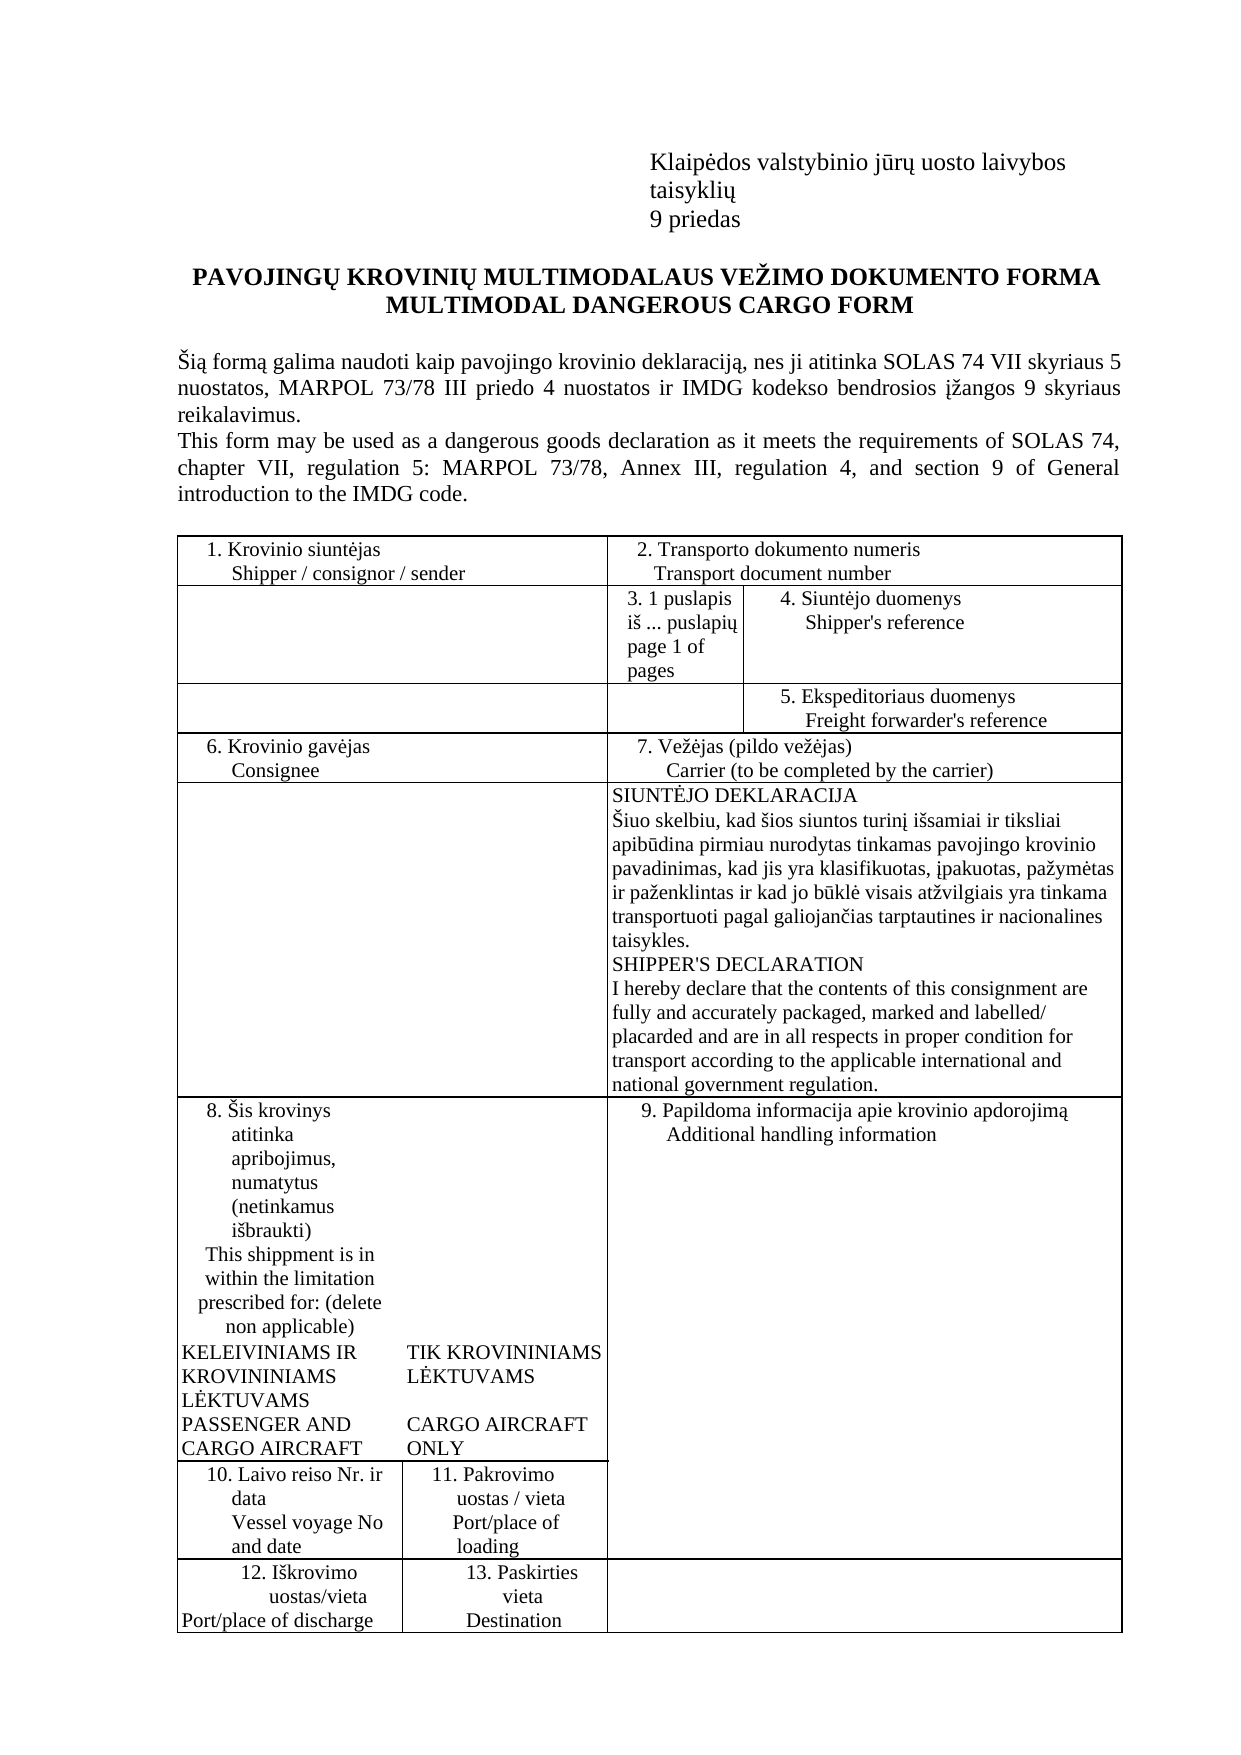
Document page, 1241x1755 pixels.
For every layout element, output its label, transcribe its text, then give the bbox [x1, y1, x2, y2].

text Šią formą galima naudoti kaip pavojingo krovinio deklaraciją, nes ji atitinka SOLAS 74 VII skyriaus 5 nuostatos, MARPOL 73/78 III priedo 4 nuostatos ir IMDG kodekso bendrosios įžangos 9 skyriaus reikalavimus. [177, 348, 1122, 427]
table_cell [178, 684, 607, 732]
text 9 priedas [649, 204, 1122, 233]
text This form may be used as a dangerous goods declaration as it meets the requirements of SOLAS 74, chapter VII, regulation 5: MARPOL 73/78, Annex III, regulation 4, and section 9 of General introduction to the IMDG code. [177, 427, 1122, 506]
table_cell 9. Papildoma informacija apie krovinio apdorojimą Additional handling information [608, 1098, 1121, 1558]
table_cell 12. Iškrovimo uostas/vieta Port/place of discharge [178, 1560, 402, 1632]
table_cell [178, 586, 607, 682]
table_cell 13. Paskirties vieta Destination [403, 1560, 607, 1632]
table_cell KELEIVINIAMS IR KROVININIAMS LĖKTUVAMS PASSENGER AND CARGO AIRCRAFT [178, 1339, 402, 1460]
text Klaipėdos valstybinio jūrų uosto laivybos taisyklių [649, 147, 1122, 204]
table_cell [608, 1560, 1121, 1632]
text PAVOJINGŲ KROVINIŲ MULTIMODALAUS VEŽIMO DOKUMENTO FORMA [177, 262, 1122, 291]
table_cell [178, 783, 607, 1096]
table_cell 5. Ekspeditoriaus duomenys Freight forwarder's reference [744, 684, 1121, 732]
table_cell SIUNTĖJO DEKLARACIJA Šiuo skelbiu, kad šios siuntos turinį išsamiai ir tiksliai apibūdina pirmiau nurodytas tinkamas pavojingo krovinio pavadinimas, kad jis yra klasifikuotas, įpakuotas, pažymėtas ir paženklintas ir kad jo būklė visais atžvilgiais yra tinkama transportuoti pagal galiojančias tarptautines ir nacionalines taisykles. SHIPPER'S DECLARATION I hereby declare that the contents of this consignment are fully and accurately packaged, marked and labelled/ placarded and are in all respects in proper condition for transport according to the applicable international and national government regulation. [608, 783, 1121, 1096]
table_cell TIK KROVININIAMS LĖKTUVAMS CARGO AIRCRAFT ONLY [403, 1339, 607, 1460]
text MULTIMODAL DANGEROUS CARGO FORM [177, 291, 1122, 319]
table_cell 4. Siuntėjo duomenys Shipper's reference [744, 586, 1121, 682]
table_cell [608, 684, 743, 732]
table_header 2. Transporto dokumento numeris Transport document number [608, 537, 1121, 585]
table_cell 8. Šis krovinys atitinka apribojimus, numatytus (netinkamus išbraukti) This shippment is in within the limitation prescribed for: (delete non applicable) [178, 1098, 402, 1338]
table_cell 3. 1 puslapis iš ... puslapių page 1 of pages [608, 586, 743, 682]
table_header 1. Krovinio siuntėjas Shipper / consignor / sender [178, 537, 607, 585]
table_cell 10. Laivo reiso Nr. ir data Vessel voyage No and date [178, 1462, 402, 1558]
table_cell 11. Pakrovimo uostas / vieta Port/place of loading [403, 1462, 607, 1558]
table_cell [403, 1098, 607, 1338]
table_cell 7. Vežėjas (pildo vežėjas) Carrier (to be completed by the carrier) [608, 734, 1121, 782]
table_cell 6. Krovinio gavėjas Consignee [178, 734, 607, 782]
